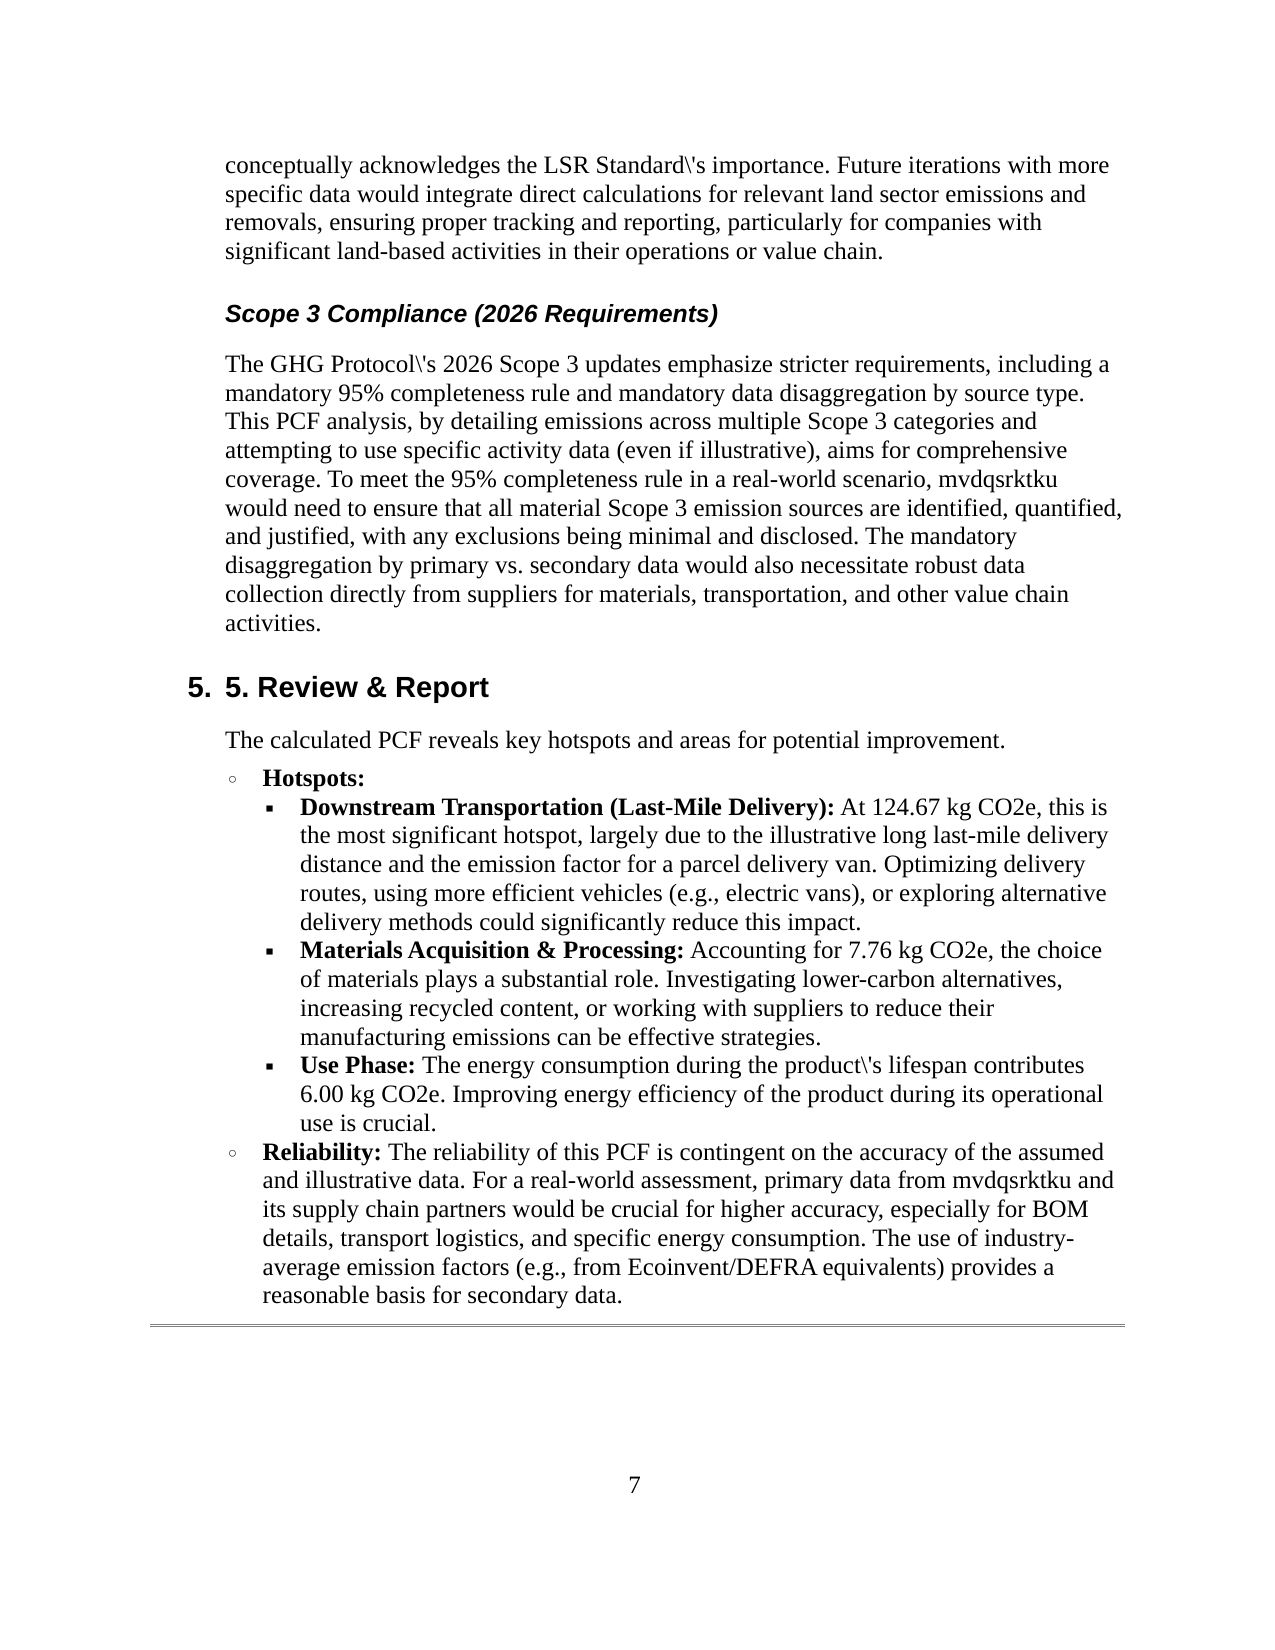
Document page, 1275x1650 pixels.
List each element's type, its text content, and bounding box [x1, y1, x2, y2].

list The calculated PCF reveals key hotspots and areas for potential improvement. [187, 725, 1125, 754]
subtitle 5. Review & Report [187, 670, 1125, 704]
list Use Phase: The energy consumption during the product\'s lifespan contributes 6.00 kg CO2e. Improving energy efficiency of the product during its operational use is crucial. [262, 1051, 1125, 1137]
list Downstream Transportation (Last-Mile Delivery): At 124.67 kg CO2e, this is the most significant hotspot, largely due to the illustrative long last-mile delivery distance and the emission factor for a parcel delivery van. Optimizing delivery routes, using more efficient vehicles (e.g., electric vans), or exploring alternative delivery methods could significantly reduce this impact. [262, 792, 1125, 936]
list Hotspots: [225, 763, 1125, 792]
list conceptually acknowledges the LSR Standard\'s importance. Future iterations with more specific data would integrate direct calculations for relevant land sector emissions and removals, ensuring proper tracking and reporting, particularly for companies with significant land-based activities in their operations or value chain. [187, 150, 1125, 265]
subtitle Scope 3 Compliance (2026 Requirements) [187, 299, 1125, 327]
list The GHG Protocol\'s 2026 Scope 3 updates emphasize stricter requirements, including a mandatory 95% completeness rule and mandatory data disaggregation by source type. This PCF analysis, by detailing emissions across multiple Scope 3 categories and attempting to use specific activity data (even if illustrative), aims for comprehensive coverage. To meet the 95% completeness rule in a real-world scenario, mvdqsrktku would need to ensure that all material Scope 3 emission sources are identified, quantified, and justified, with any exclusions being minimal and disclosed. The mandatory disaggregation by primary vs. secondary data would also necessitate robust data collection directly from suppliers for materials, transportation, and other value chain activities. [187, 349, 1125, 636]
list Reliability: The reliability of this PCF is contingent on the accuracy of the assumed and illustrative data. For a real-world assessment, primary data from mvdqsrktku and its supply chain partners would be crucial for higher accuracy, especially for BOM details, transport logistics, and specific energy consumption. The use of industry-average emission factors (e.g., from Ecoinvent/DEFRA equivalents) provides a reasonable basis for secondary data. [225, 1137, 1125, 1309]
list Materials Acquisition & Processing: Accounting for 7.76 kg CO2e, the choice of materials plays a substantial role. Investigating lower-carbon alternatives, increasing recycled content, or working with suppliers to reduce their manufacturing emissions can be effective strategies. [262, 936, 1125, 1051]
